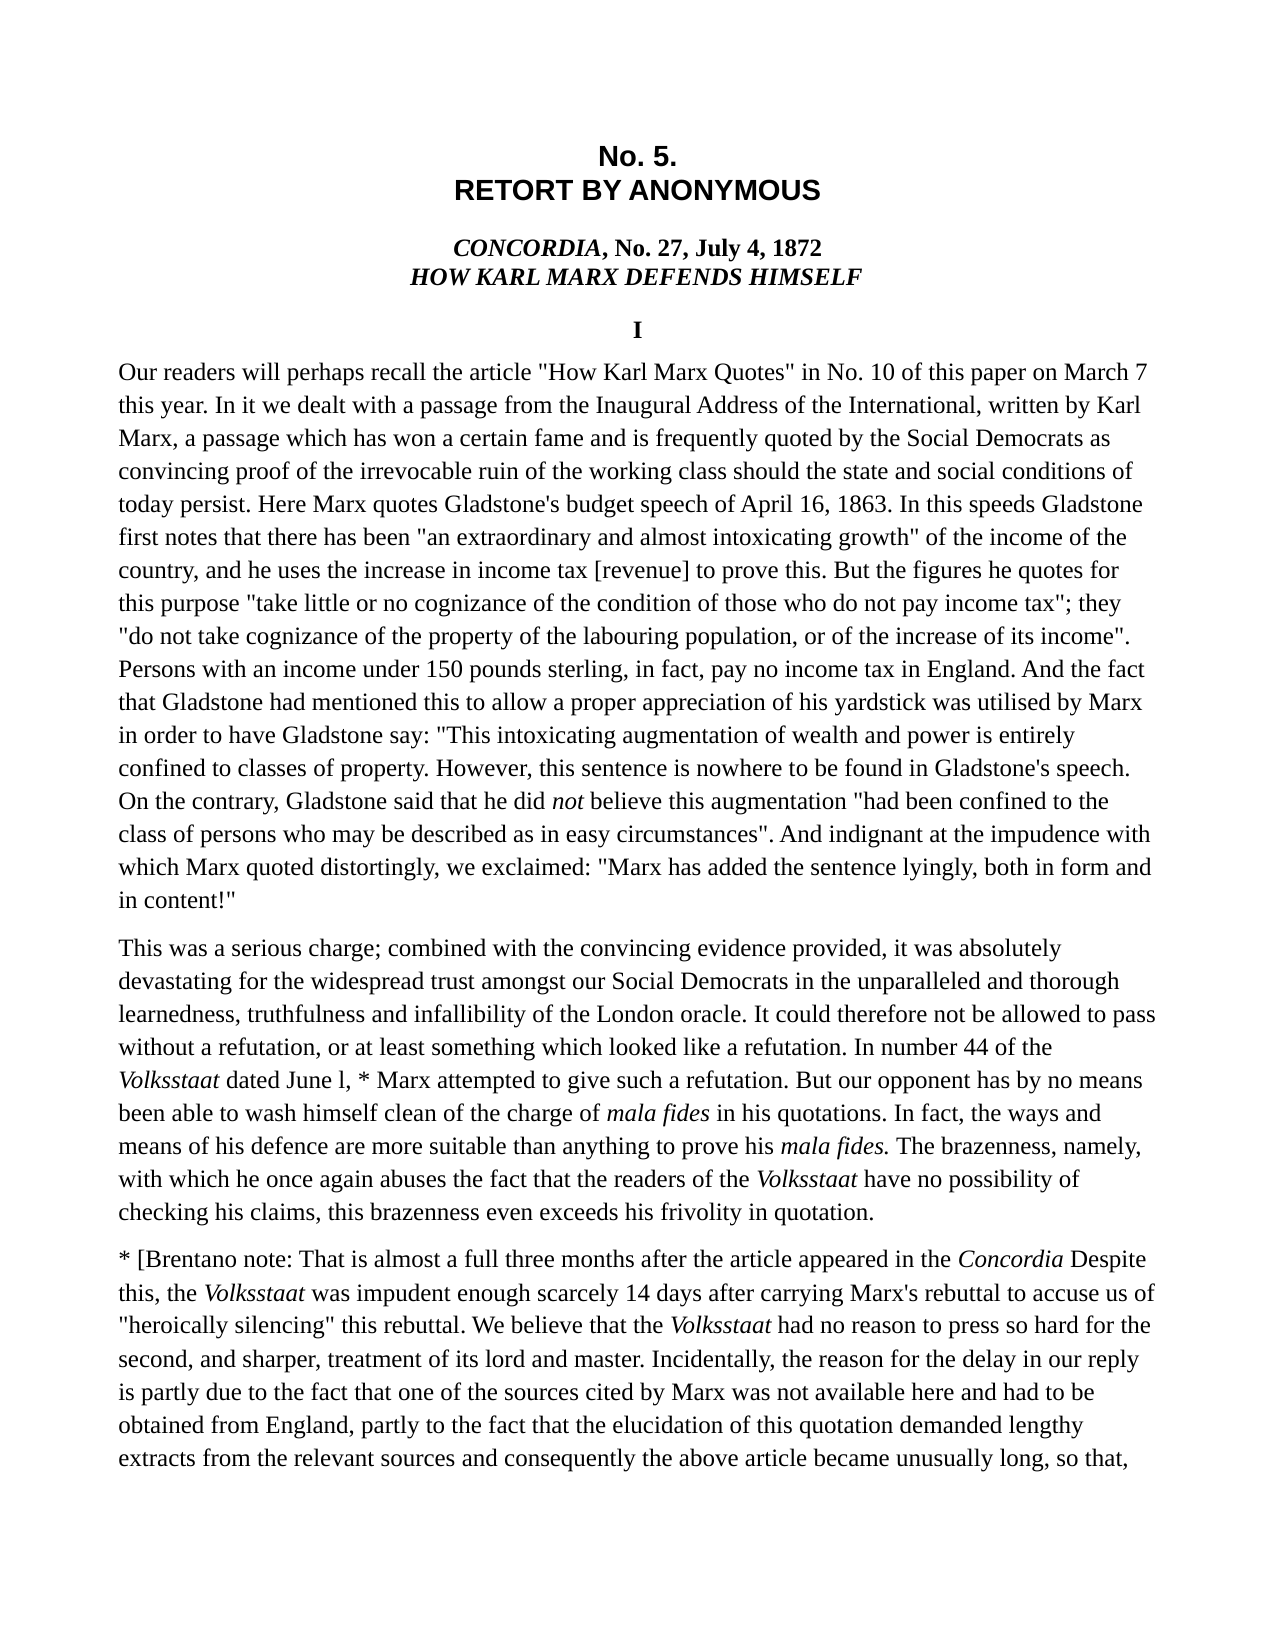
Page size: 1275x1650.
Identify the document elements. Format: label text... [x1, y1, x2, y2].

text * [Brentano note: That is almost a full three months after the article appeared in the Concordia Despite this, the Volksstaat was impudent enough scarcely 14 days after carrying Marx's rebuttal to accuse us of "heroically silencing" this rebuttal. We believe that the Volksstaat had no reason to press so hard for the second, and sharper, treatment of its lord and master. Incidentally, the reason for the delay in our reply is partly due to the fact that one of the sources cited by Marx was not available here and had to be obtained from England, partly to the fact that the elucidation of this quotation demanded lengthy extracts from the relevant sources and consequently the above article became unusually long, so that, [118, 1244, 1157, 1471]
subtitle CONCORDIA, No. 27, July 4, 1872 HOW KARL MARX DEFENDS HIMSELF [118, 233, 1157, 291]
subtitle No. 5. RETORT BY ANONYMOUS [118, 139, 1157, 206]
subtitle I [118, 316, 1157, 344]
text This was a serious charge; combined with the convincing evidence provided, it was absolutely devastating for the widespread trust amongst our Social Democrats in the unparalleled and thorough learnedness, truthfulness and infallibility of the London oracle. It could therefore not be allowed to pass without a refutation, or at least something which looked like a refutation. In number 44 of the Volksstaat dated June l, * Marx attempted to give such a refutation. But our opponent has by no means been able to wash himself clean of the charge of mala fides in his quotations. In fact, the ways and means of his defence are more suitable than anything to prove his mala fides. The brazenness, namely, with which he once again abuses the fact that the readers of the Volksstaat have no possibility of checking his claims, this brazenness even exceeds his frivolity in quotation. [118, 933, 1157, 1226]
text Our readers will perhaps recall the article "How Karl Marx Quotes" in No. 10 of this paper on March 7 this year. In it we dealt with a passage from the Inaugural Address of the International, written by Karl Marx, a passage which has won a certain fame and is frequently quoted by the Social Democrats as convincing proof of the irrevocable ruin of the working class should the state and social conditions of today persist. Here Marx quotes Gladstone's budget speech of April 16, 1863. In this speeds Gladstone first notes that there has been "an extraordinary and almost intoxicating growth" of the income of the country, and he uses the increase in income tax [revenue] to prove this. But the figures he quotes for this purpose "take little or no cognizance of the condition of those who do not pay income tax"; they "do not take cognizance of the property of the labouring population, or of the increase of its income". Persons with an income under 150 pounds sterling, in fact, pay no income tax in England. And the fact that Gladstone had mentioned this to allow a proper appreciation of his yardstick was utilised by Marx in order to have Gladstone say: "This intoxicating augmentation of wealth and power is entirely confined to classes of property. However, this sentence is nowhere to be found in Gladstone's speech. On the contrary, Gladstone said that he did not believe this augmentation "had been confined to the class of persons who may be described as in easy circumstances". And indignant at the impudence with which Marx quoted distortingly, we exclaimed: "Marx has added the sentence lyingly, both in form and in content!" [118, 357, 1157, 914]
